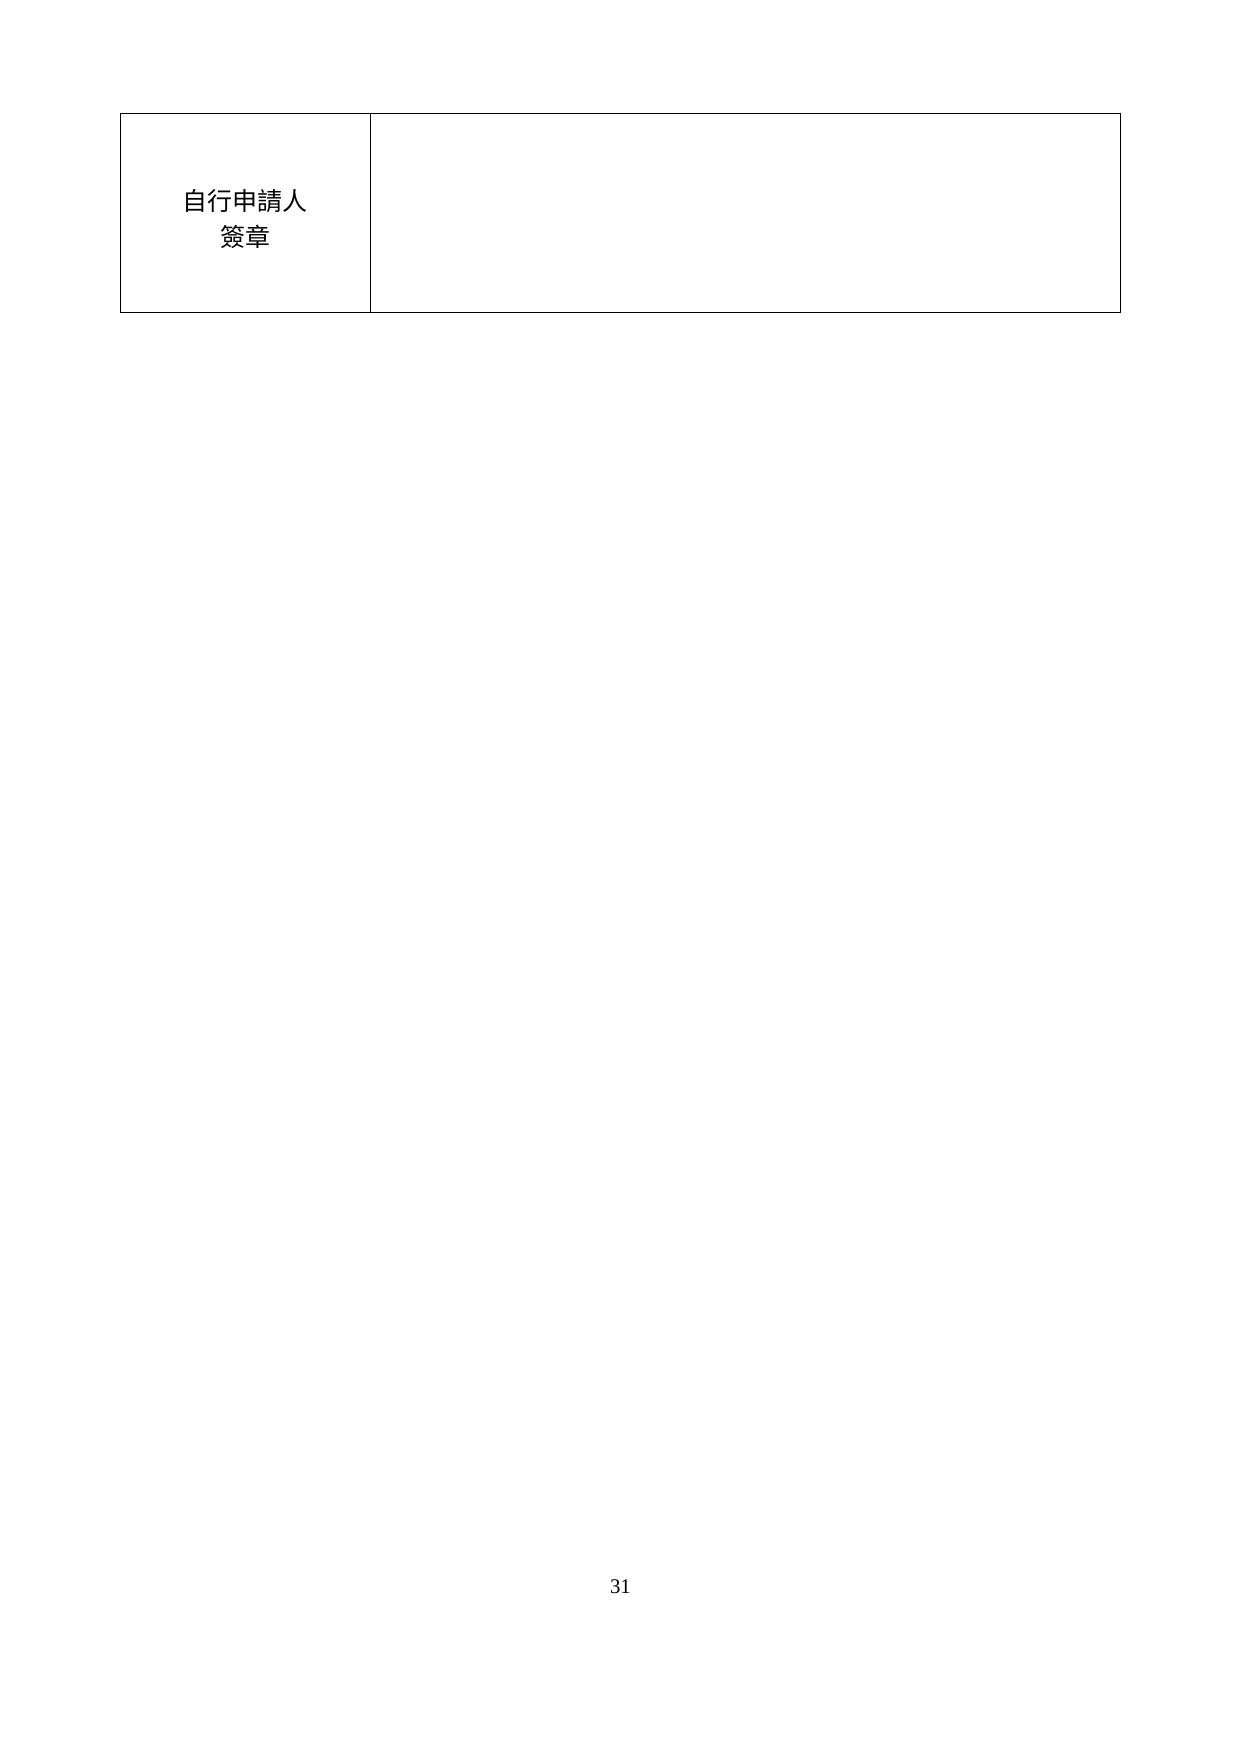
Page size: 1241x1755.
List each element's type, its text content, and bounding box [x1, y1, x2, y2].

table_cell 自行申請人 簽章 [121, 114, 370, 312]
table_cell [371, 114, 1120, 312]
